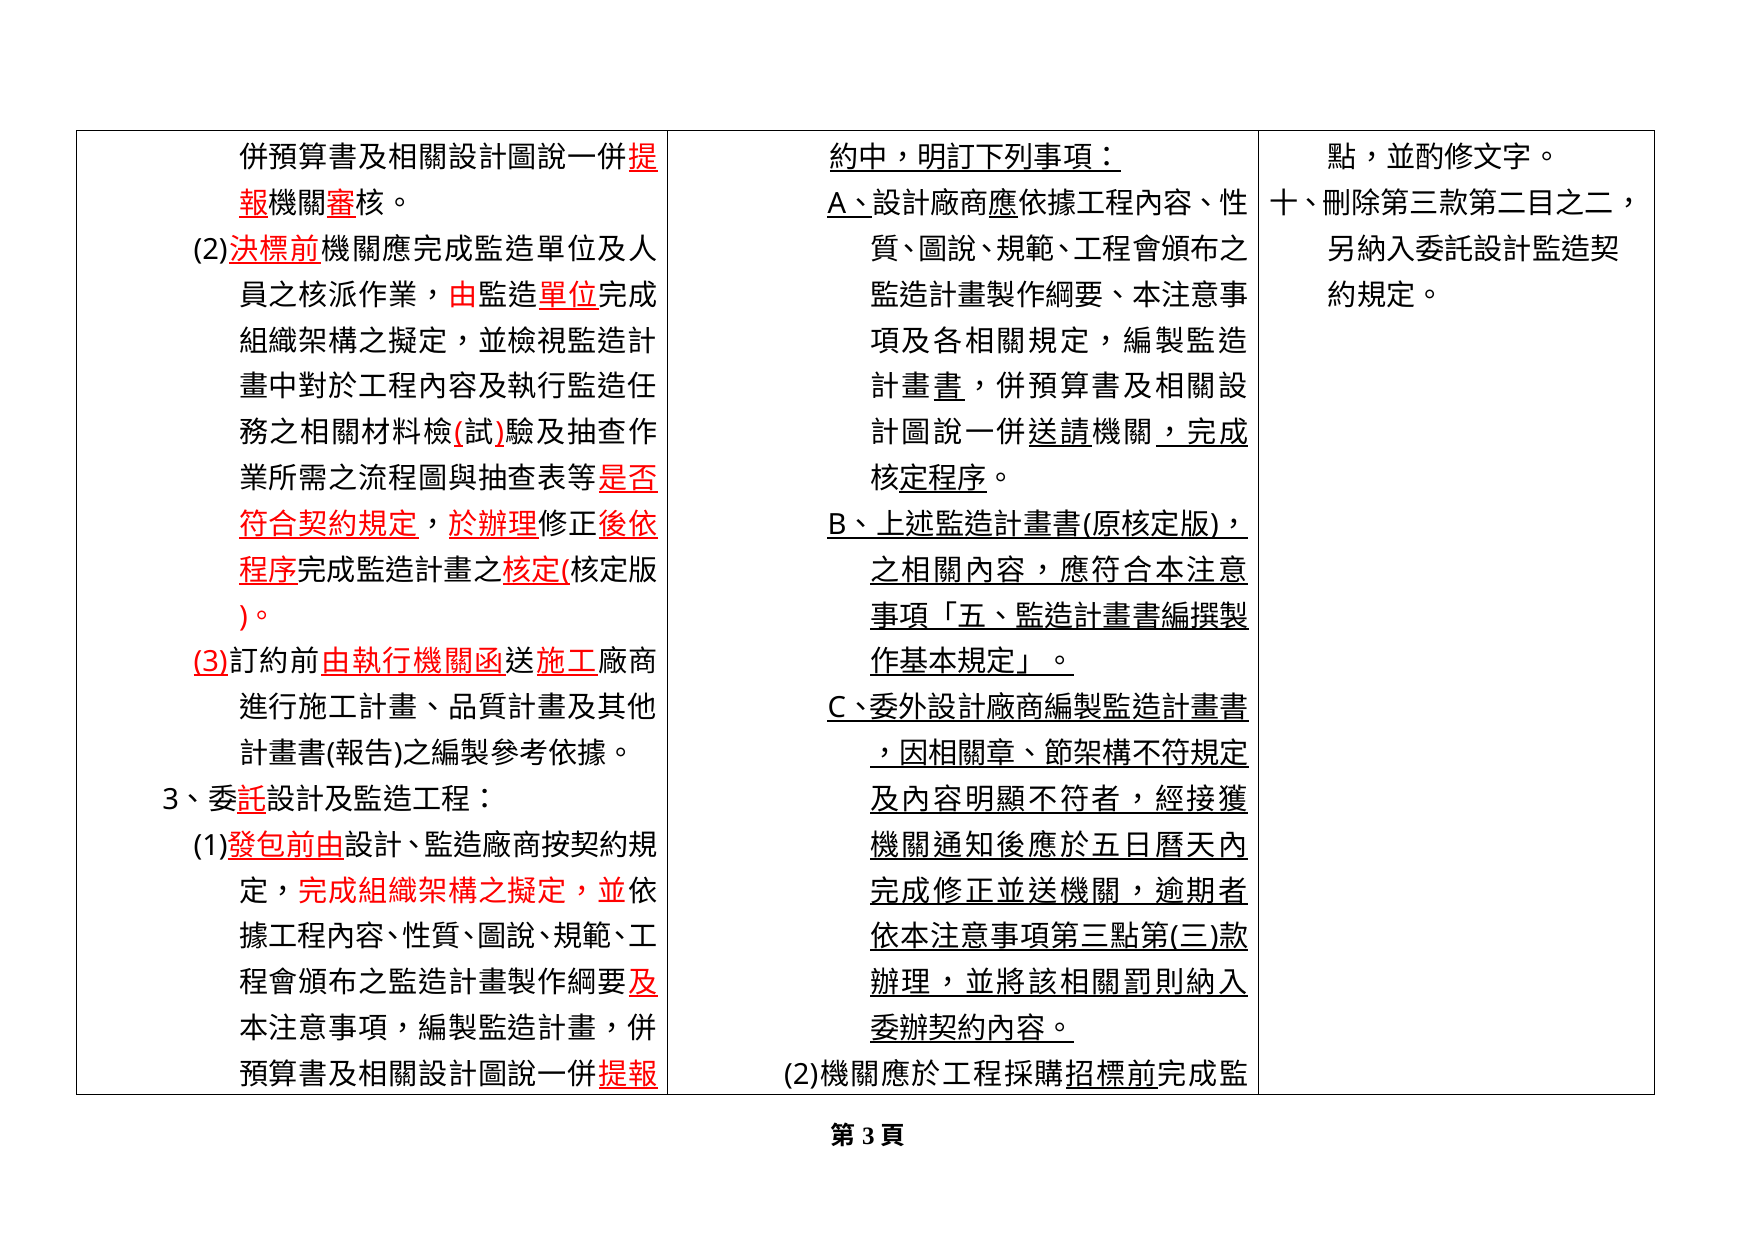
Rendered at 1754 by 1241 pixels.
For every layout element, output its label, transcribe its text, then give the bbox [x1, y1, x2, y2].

table_cell 併預算書及相關設計圖說一併提報機關審核。 (2)決標前機關應完成監造單位及人員之核派作業，由監造單位完成組織架構之擬定，並檢視監造計畫中對於工程內容及執行監造任務之相關材料檢(試)驗及抽查作業所需之流程圖與抽查表等是否符合契約規定，於辦理修正後依程序完成監造計畫之核定(核定版)。 (3)訂約前由執行機關函送施工廠商進行施工計畫、品質計畫及其他計畫書(報告)之編製參考依據。 3、委託設計及監造工程： (1)發包前由設計、監造廠商按契約規定，完成組織架構之擬定，並依據工程內容、性質、圖說、規範、工程會頒布之監造計畫製作綱要及本注意事項，編製監造計畫，併預算書及相關設計圖說一併提報 [77, 131, 667, 1093]
table_cell 約中，明訂下列事項： A、設計廠商應依據工程內容、性質、圖說、規範、工程會頒布之監造計畫製作綱要、本注意事項及各相關規定，編製監造計畫書，併預算書及相關設計圖說一併送請機關，完成核定程序。 B、上述監造計畫書(原核定版)，之相關內容，應符合本注意事項「五、監造計畫書編撰製作基本規定」。 C、委外設計廠商編製監造計畫書，因相關章、節架構不符規定及內容明顯不符者，經接獲機關通知後應於五日曆天內完成修正並送機關，逾期者依本注意事項第三點第(三)款辦理，並將該相關罰則納入委辦契約內容。 (2)機關應於工程採購招標前完成監 [668, 131, 1258, 1093]
table_cell 點，並酌修文字。 十、刪除第三款第二目之二，另納入委託設計監造契約規定。 [1259, 131, 1654, 1093]
